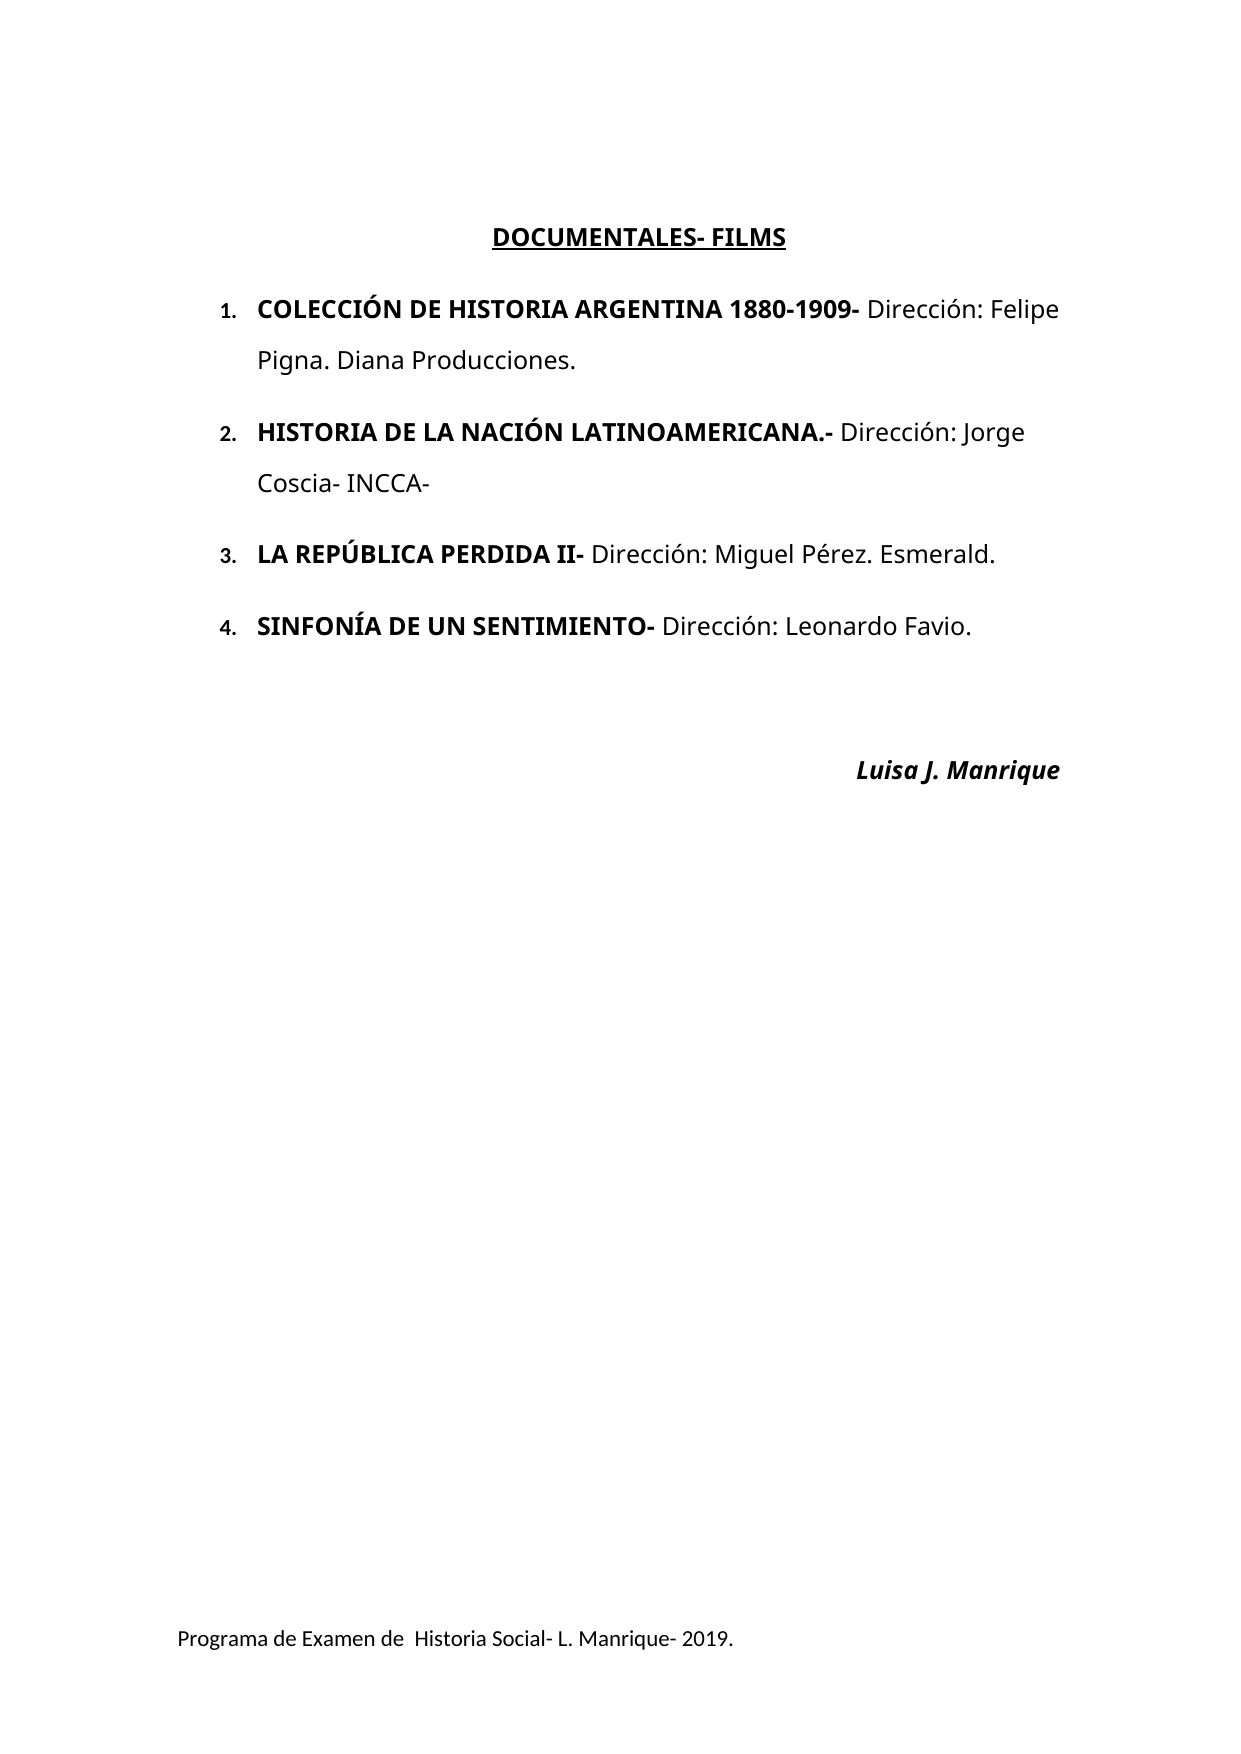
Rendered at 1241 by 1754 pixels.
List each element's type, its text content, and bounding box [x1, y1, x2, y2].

text DOCUMENTALES- FILMS [215, 219, 1063, 253]
list LA REPÚBLICA PERDIDA II- Dirección: Miguel Pérez. Esmerald. [219, 537, 1063, 571]
list SINFONÍA DE UN SENTIMIENTO- Dirección: Leonardo Favio. [219, 609, 1063, 643]
list COLECCIÓN DE HISTORIA ARGENTINA 1880-1909- Dirección: Felipe Pigna. Diana Producciones. [219, 291, 1063, 376]
text Luisa J. Manrique [177, 753, 1063, 787]
list HISTORIA DE LA NACIÓN LATINOAMERICANA.- Dirección: Jorge Coscia- INCCA- [219, 414, 1063, 499]
